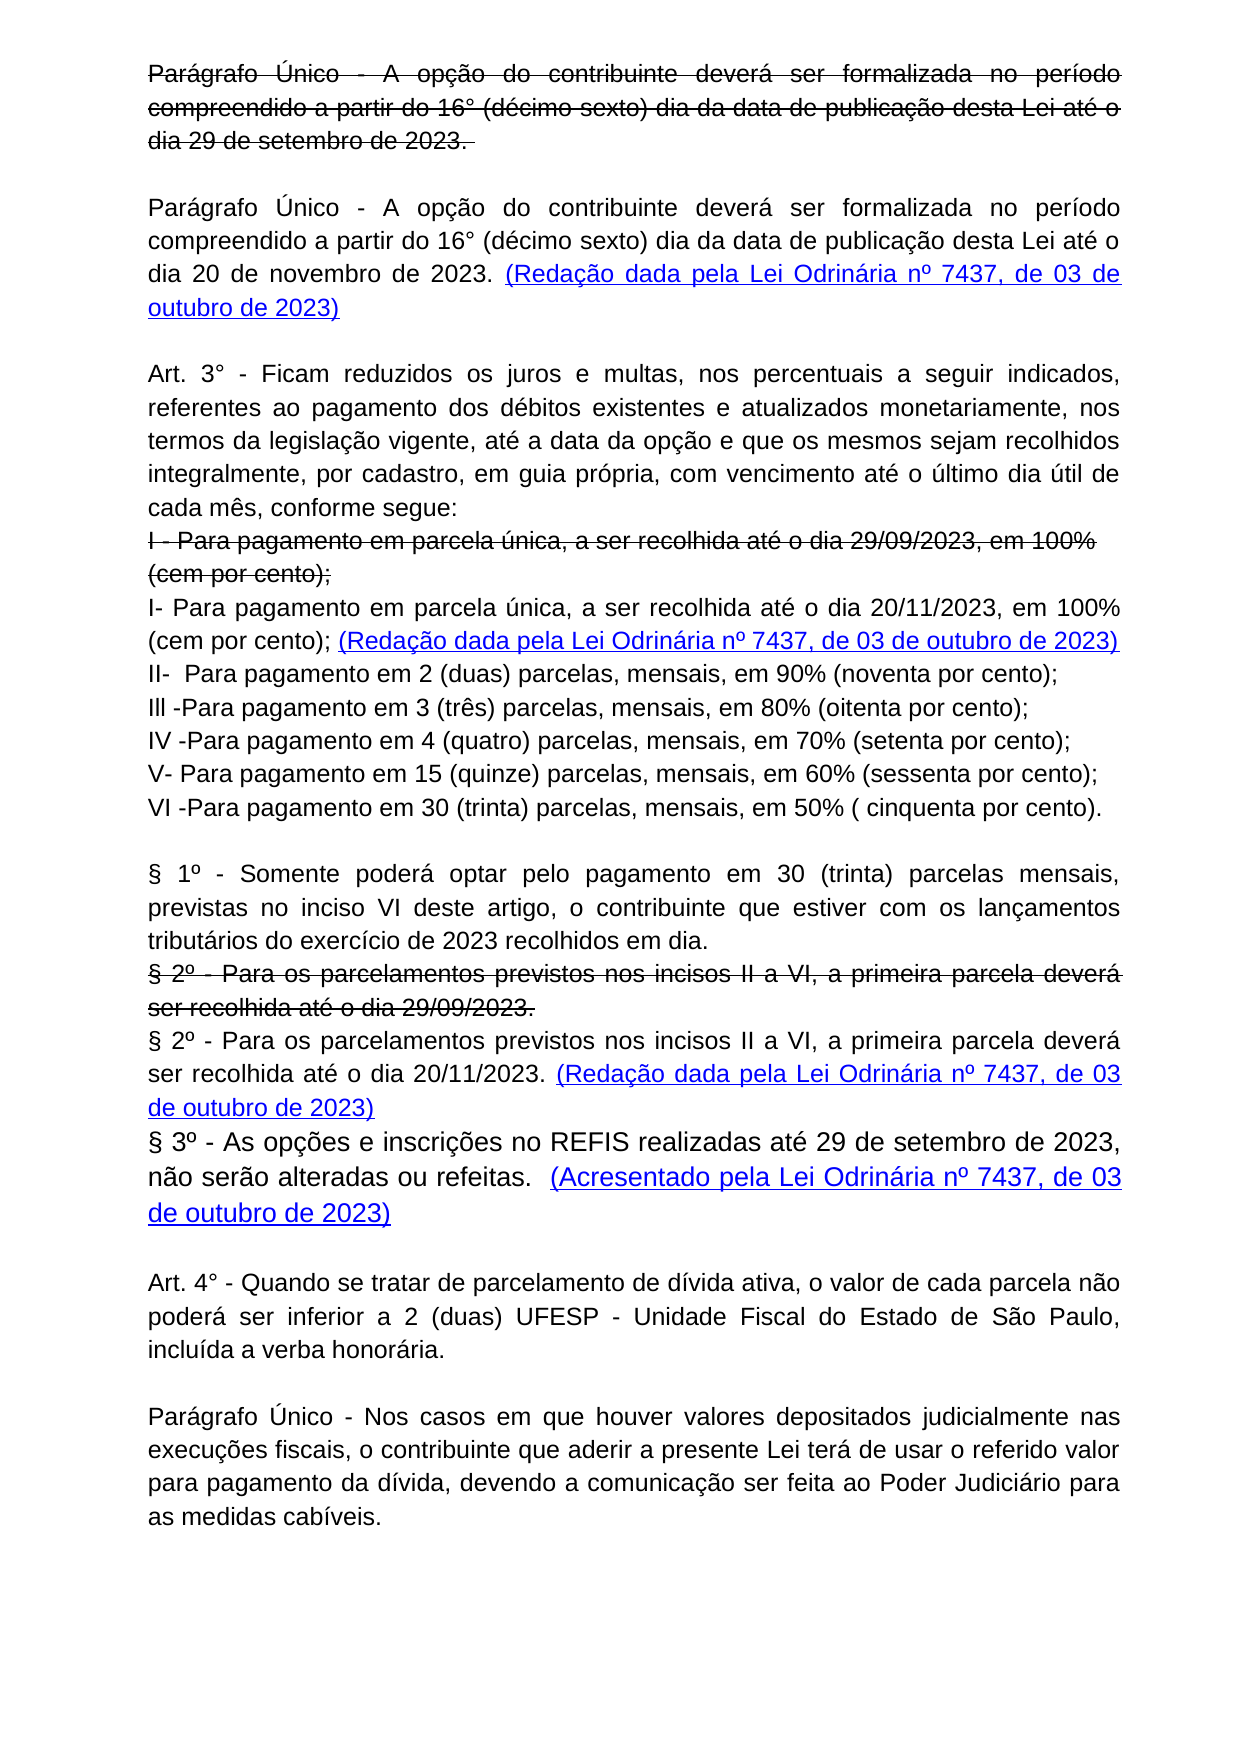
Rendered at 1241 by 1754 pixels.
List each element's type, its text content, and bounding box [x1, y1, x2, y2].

text § 3º - As opções e inscrições no REFIS realizadas até 29 de setembro de 2023, não serão alteradas ou refeitas. (Acresentado pela Lei Odrinária nº 7437, de 03 de outubro de 2023) [148, 1126, 1122, 1228]
text I- Para pagamento em parcela única, a ser recolhida até o dia 20/11/2023, em 100% (cem por cento); (Redação dada pela Lei Odrinária nº 7437, de 03 de outubro de 2023) [148, 592, 1122, 655]
text V- Para pagamento em 15 (quinze) parcelas, mensais, em 60% (sessenta por cento); [148, 759, 1122, 788]
text Art. 4° - Quando se tratar de parcelamento de dívida ativa, o valor de cada parcela não poderá ser inferior a 2 (duas) UFESP - Unidade Fiscal do Estado de São Paulo, incluída a verba honorária. [148, 1268, 1122, 1364]
text Parágrafo Único - A opção do contribuinte deverá ser formalizada no período compreendido a partir do 16° (décimo sexto) dia da data de publicação desta Lei até o dia 29 de setembro de 2023. [148, 76, 1122, 155]
text § 2º - Para os parcelamentos previstos nos incisos II a VI, a primeira parcela deverá ser recolhida até o dia 20/11/2023. (Redação dada pela Lei Odrinária nº 7437, de 03 de outubro de 2023) [148, 1026, 1122, 1121]
text Parágrafo Único - Nos casos em que houver valores depositados judicialmente nas execuções fiscais, o contribuinte que aderir a presente Lei terá de usar o referido valor para pagamento da dívida, devendo a comunicação ser feita ao Poder Judiciário para as medidas cabíveis. [148, 1402, 1122, 1531]
text VI -Para pagamento em 30 (trinta) parcelas, mensais, em 50% ( cinquenta por cento). [148, 792, 1122, 821]
text § 1º - Somente poderá optar pelo pagamento em 30 (trinta) parcelas mensais, previstas no inciso VI deste artigo, o contribuinte que estiver com os lançamentos tributários do exercício de 2023 recolhidos em dia. [148, 859, 1122, 955]
text I - Para pagamento em parcela única, a ser recolhida até o dia 29/09/2023, em 100% [148, 526, 1122, 555]
text § 2º - Para os parcelamentos previstos nos incisos II a VI, a primeira parcela deverá ser recolhida até o dia 29/09/2023. [148, 976, 1122, 1021]
text Art. 3° - Ficam reduzidos os juros e multas, nos percentuais a seguir indicados, referentes ao pagamento dos débitos existentes e atualizados monetariamente, nos termos da legislação vigente, até a data da opção e que os mesmos sejam recolhidos integralmente, por cadastro, em guia própria, com vencimento até o último dia útil de cada mês, conforme segue: [148, 359, 1122, 521]
text Parágrafo Único - A opção do contribuinte deverá ser formalizada no período compreendido a partir do 16° (décimo sexto) dia da data de publicação desta Lei até o dia 20 de novembro de 2023. (Redação dada pela Lei Odrinária nº 7437, de 03 de outubro de 2023) [148, 192, 1122, 321]
text Ill -Para pagamento em 3 (três) parcelas, mensais, em 80% (oitenta por cento); [148, 692, 1122, 721]
text II- Para pagamento em 2 (duas) parcelas, mensais, em 90% (noventa por cento); [148, 659, 1122, 688]
text § 2º - Para os parcelamentos previstos nos incisos II a VI, a primeira parcela deverá ser recolhida até o dia 29/09/2023. [148, 959, 1122, 975]
text Parágrafo Único - A opção do contribuinte deverá ser formalizada no período compreendido a partir do 16° (décimo sexto) dia da data de publicação desta Lei até o dia 29 de setembro de 2023. [148, 59, 1122, 75]
text IV -Para pagamento em 4 (quatro) parcelas, mensais, em 70% (setenta por cento); [148, 726, 1122, 755]
text (cem por cento); [148, 559, 1122, 588]
